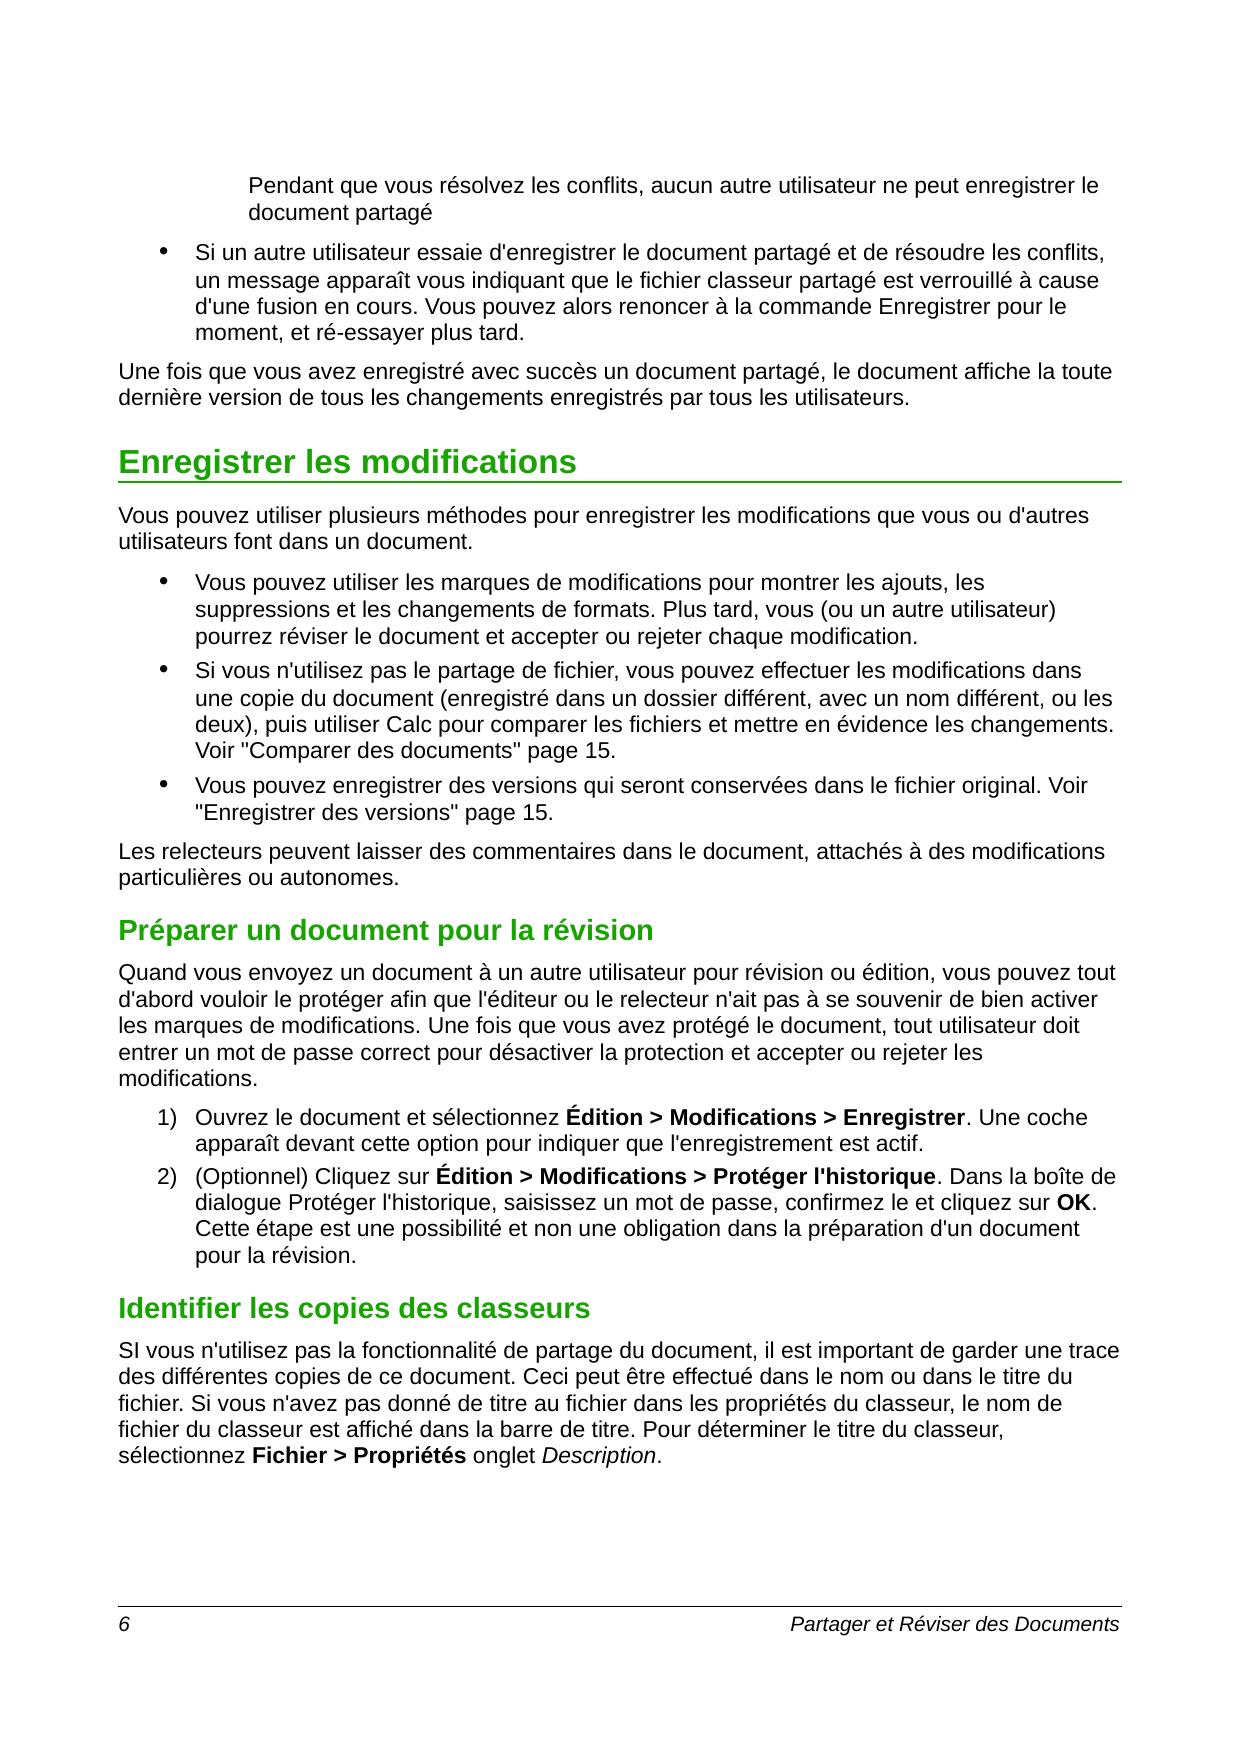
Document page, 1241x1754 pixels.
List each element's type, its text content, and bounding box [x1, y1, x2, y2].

text SI vous n'utilisez pas la fonctionnalité de partage du document, il est important de garder une trace des différentes copies de ce document. Ceci peut être effectué dans le nom ou dans le titre du fichier. Si vous n'avez pas donné de titre au fichier dans les propriétés du classeur, le nom de fichier du classeur est affiché dans la barre de titre. Pour déterminer le titre du classeur, sélectionnez Fichier > Propriétés onglet Description. [118, 1337, 1122, 1469]
text Les relecteurs peuvent laisser des commentaires dans le document, attachés à des modifications particulières ou autonomes. [118, 838, 1122, 890]
list Vous pouvez enregistrer des versions qui seront conservées dans le fichier original. Voir "Enregistrer des versions" page 15. [156, 770, 1122, 825]
list Si vous n'utilisez pas le partage de fichier, vous pouvez effectuer les modifications dans une copie du document (enregistré dans un dossier différent, avec un nom différent, ou les deux), puis utiliser Calc pour comparer les fichiers et mettre en évidence les changements. Voir "Comparer des documents" page 15. [156, 655, 1122, 763]
text Une fois que vous avez enregistré avec succès un document partagé, le document affiche la toute dernière version de tous les changements enregistrés par tous les utilisateurs. [118, 358, 1122, 411]
list Ouvrez le document et sélectionnez Édition > Modifications > Enregistrer. Une coche apparaît devant cette option pour indiquer que l'enregistrement est actif. [177, 1104, 1122, 1156]
subtitle Identifier les copies des classeurs [118, 1291, 1122, 1324]
list (Optionnel) Cliquez sur Édition > Modifications > Protéger l'historique. Dans la boîte de dialogue Protéger l'historique, saisissez un mot de passe, confirmez le et cliquez sur OK. Cette étape est une possibilité et non une obligation dans la préparation d'un document pour la révision. [177, 1163, 1122, 1268]
list Si un autre utilisateur essaie d'enregistrer le document partagé et de résoudre les conflits, un message apparaît vous indiquant que le fichier classeur partagé est verrouillé à cause d'une fusion en cours. Vous pouvez alors renoncer à la commande Enregistrer pour le moment, et ré-essayer plus tard. [156, 237, 1122, 346]
subtitle Enregistrer les modifications [118, 443, 1122, 481]
list Vous pouvez utiliser les marques de modifications pour montrer les ajouts, les suppressions et les changements de formats. Plus tard, vous (ou un autre utilisateur) pourrez réviser le document et accepter ou rejeter chaque modification. [156, 567, 1122, 649]
subtitle Préparer un document pour la révision [118, 913, 1122, 947]
text Quand vous envoyez un document à un autre utilisateur pour révision ou édition, vous pouvez tout d'abord vouloir le protéger afin que l'éditeur ou le relecteur n'ait pas à se souvenir de bien activer les marques de modifications. Une fois que vous avez protégé le document, tout utilisateur doit entrer un mot de passe correct pour désactiver la protection et accepter ou rejeter les modifications. [118, 959, 1122, 1091]
list Pendant que vous résolvez les conflits, aucun autre utilisateur ne peut enregistrer le document partagé [195, 172, 1122, 225]
text Vous pouvez utiliser plusieurs méthodes pour enregistrer les modifications que vous ou d'autres utilisateurs font dans un document. [118, 502, 1122, 555]
